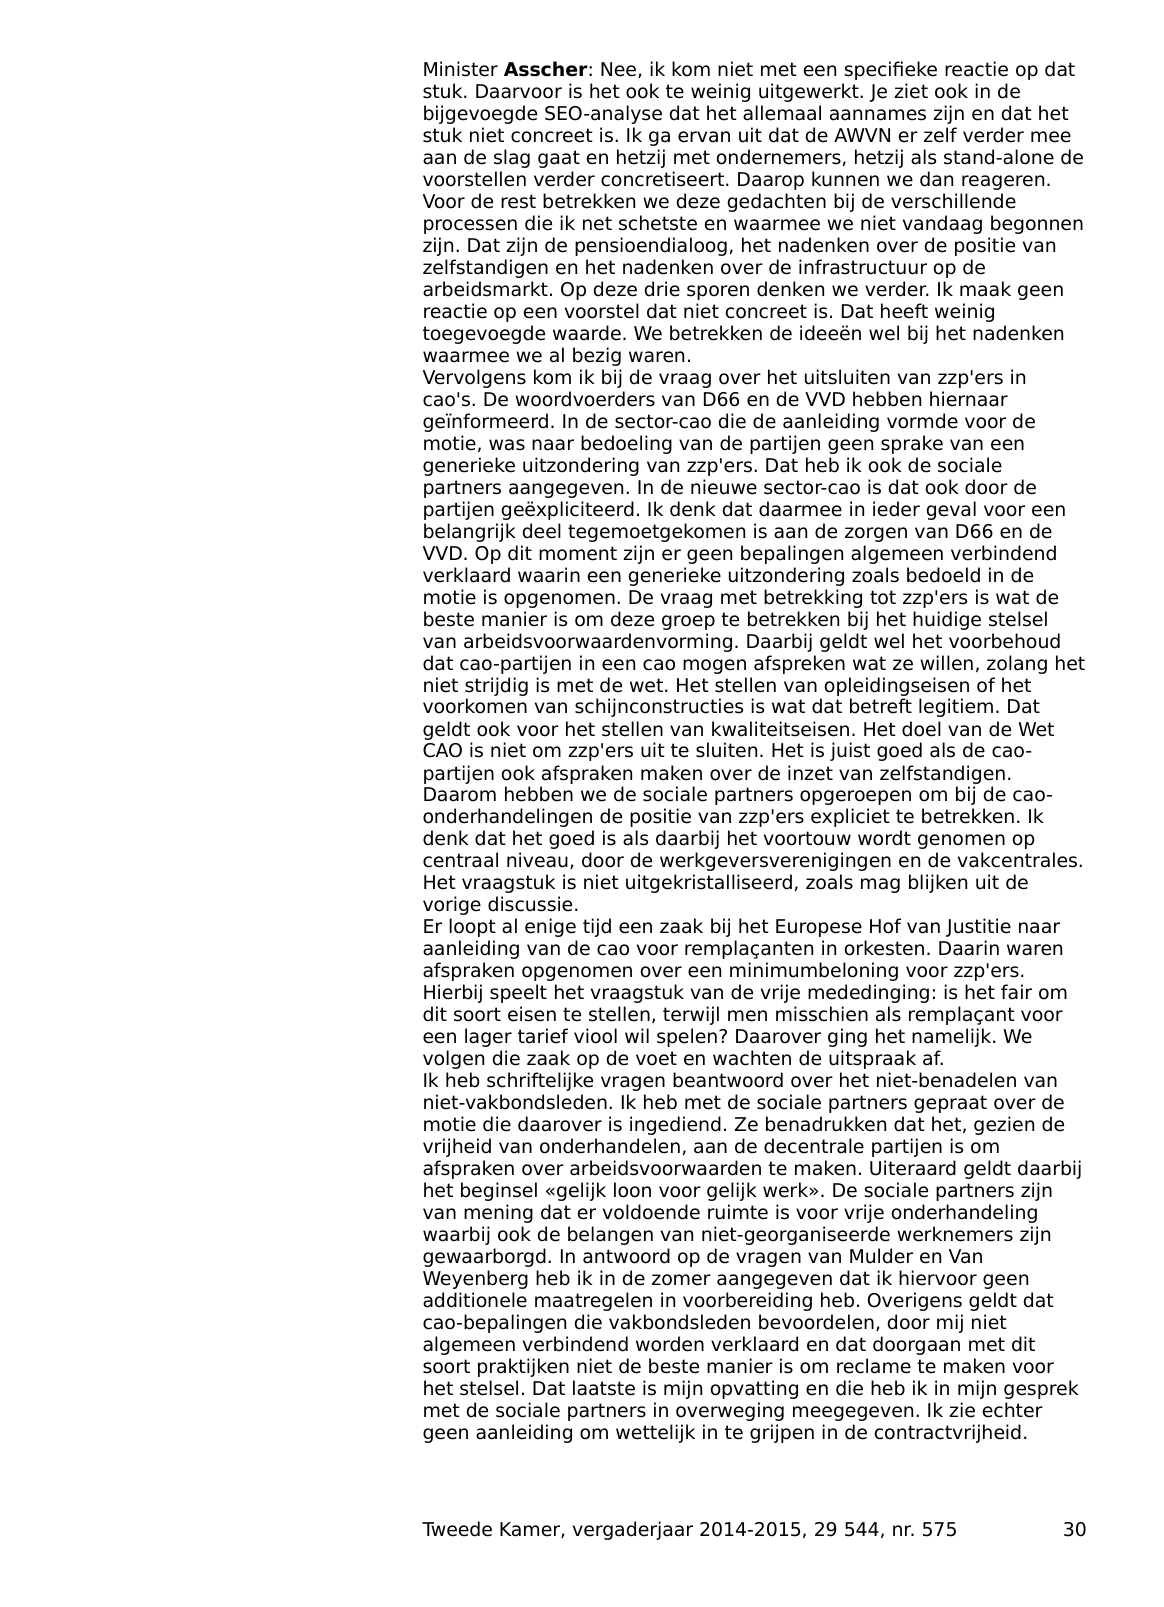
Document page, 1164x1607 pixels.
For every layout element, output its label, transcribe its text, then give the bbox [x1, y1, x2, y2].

text Ik heb schriftelijke vragen beantwoord over het niet-benadelen van niet-vakbondsleden. Ik heb met de sociale partners gepraat over de motie die daarover is ingediend. Ze benadrukken dat het, gezien de vrijheid van onderhandelen, aan de decentrale partijen is om afspraken over arbeidsvoorwaarden te maken. Uiteraard geldt daarbij het beginsel «gelijk loon voor gelijk werk». De sociale partners zijn van mening dat er voldoende ruimte is voor vrije onderhandeling waarbij ook de belangen van niet-georganiseerde werknemers zijn gewaarborgd. In antwoord op de vragen van Mulder en Van Weyenberg heb ik in de zomer aangegeven dat ik hiervoor geen additionele maatregelen in voorbereiding heb. Overigens geldt dat cao-bepalingen die vakbondsleden bevoordelen, door mij niet algemeen verbindend worden verklaard en dat doorgaan met dit soort praktijken niet de beste manier is om reclame te maken voor het stelsel. Dat laatste is mijn opvatting en die heb ik in mijn gesprek met de sociale partners in overweging meegegeven. Ik zie echter geen aanleiding om wettelijk in te grijpen in de contractvrijheid. [422, 1070, 1087, 1444]
text Minister Asscher: Nee, ik kom niet met een specifieke reactie op dat stuk. Daarvoor is het ook te weinig uitgewerkt. Je ziet ook in de bijgevoegde SEO-analyse dat het allemaal aannames zijn en dat het stuk niet concreet is. Ik ga ervan uit dat de AWVN er zelf verder mee aan de slag gaat en hetzij met ondernemers, hetzij als stand-alone de voorstellen verder concretiseert. Daarop kunnen we dan reageren. Voor de rest betrekken we deze gedachten bij de verschillende processen die ik net schetste en waarmee we niet vandaag begonnen zijn. Dat zijn de pensioendialoog, het nadenken over de positie van zelfstandigen en het nadenken over de infrastructuur op de arbeidsmarkt. Op deze drie sporen denken we verder. Ik maak geen reactie op een voorstel dat niet concreet is. Dat heeft weinig toegevoegde waarde. We betrekken de ideeën wel bij het nadenken waarmee we al bezig waren. [422, 59, 1087, 367]
text Vervolgens kom ik bij de vraag over het uitsluiten van zzp'ers in cao's. De woordvoerders van D66 en de VVD hebben hiernaar geïnformeerd. In de sector-cao die de aanleiding vormde voor de motie, was naar bedoeling van de partijen geen sprake van een generieke uitzondering van zzp'ers. Dat heb ik ook de sociale partners aangegeven. In de nieuwe sector-cao is dat ook door de partijen geëxpliciteerd. Ik denk dat daarmee in ieder geval voor een belangrijk deel tegemoetgekomen is aan de zorgen van D66 en de VVD. Op dit moment zijn er geen bepalingen algemeen verbindend verklaard waarin een generieke uitzondering zoals bedoeld in de motie is opgenomen. De vraag met betrekking tot zzp'ers is wat de beste manier is om deze groep te betrekken bij het huidige stelsel van arbeidsvoorwaardenvorming. Daarbij geldt wel het voorbehoud dat cao-partijen in een cao mogen afspreken wat ze willen, zolang het niet strijdig is met de wet. Het stellen van opleidingseisen of het voorkomen van schijnconstructies is wat dat betreft legitiem. Dat geldt ook voor het stellen van kwaliteitseisen. Het doel van de Wet CAO is niet om zzp'ers uit te sluiten. Het is juist goed als de cao-partijen ook afspraken maken over de inzet van zelfstandigen. Daarom hebben we de sociale partners opgeroepen om bij de cao-onderhandelingen de positie van zzp'ers expliciet te betrekken. Ik denk dat het goed is als daarbij het voortouw wordt genomen op centraal niveau, door de werkgeversverenigingen en de vakcentrales. Het vraagstuk is niet uitgekristalliseerd, zoals mag blijken uit de vorige discussie. [422, 367, 1087, 916]
text Er loopt al enige tijd een zaak bij het Europese Hof van Justitie naar aanleiding van de cao voor remplaçanten in orkesten. Daarin waren afspraken opgenomen over een minimumbeloning voor zzp'ers. Hierbij speelt het vraagstuk van de vrije mededinging: is het fair om dit soort eisen te stellen, terwijl men misschien als remplaçant voor een lager tarief viool wil spelen? Daarover ging het namelijk. We volgen die zaak op de voet en wachten de uitspraak af. [422, 916, 1087, 1070]
